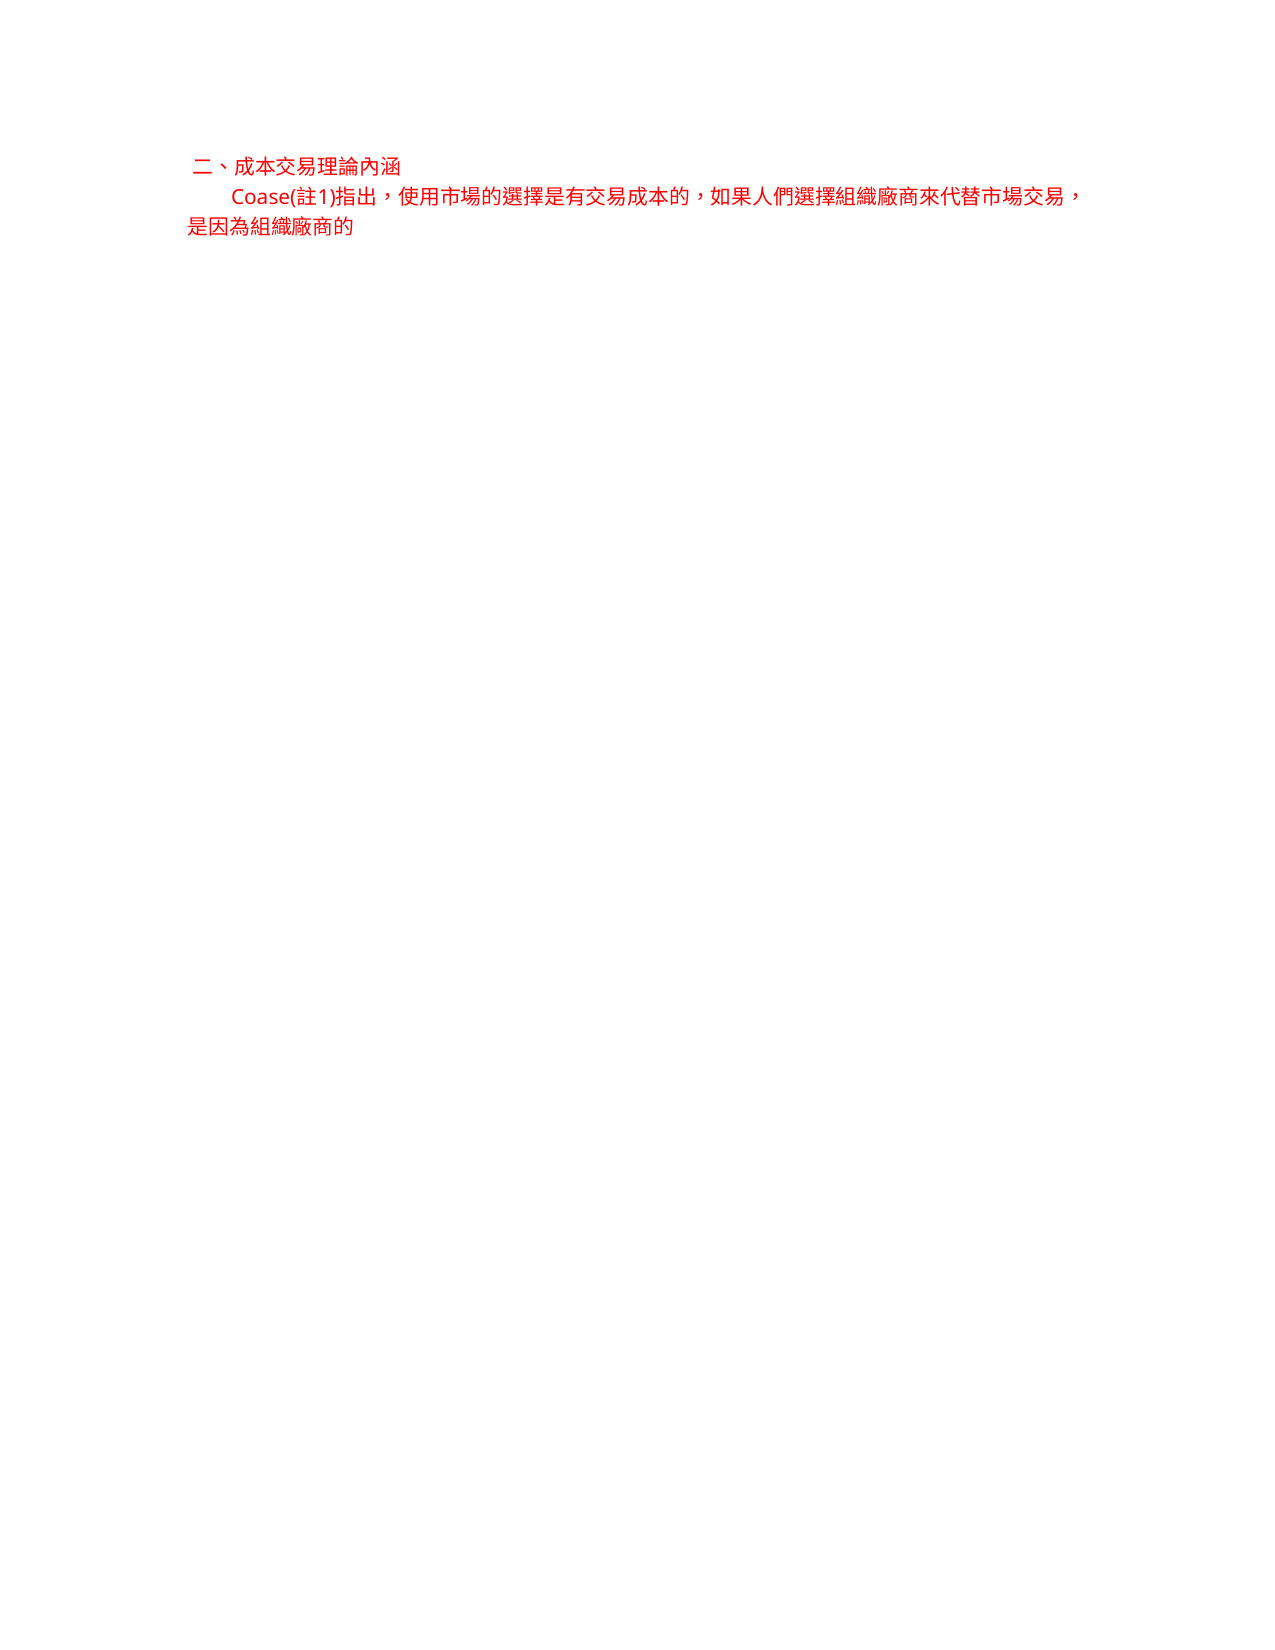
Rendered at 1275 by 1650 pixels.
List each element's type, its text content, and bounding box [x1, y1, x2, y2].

text Coase(註1)指出，使用市場的選擇是有交易成本的，如果人們選擇組織廠商來代替市場交易， 是因為組織廠商的 [187, 180, 1087, 241]
text 二、成本交易理論內涵 [187, 150, 1087, 180]
